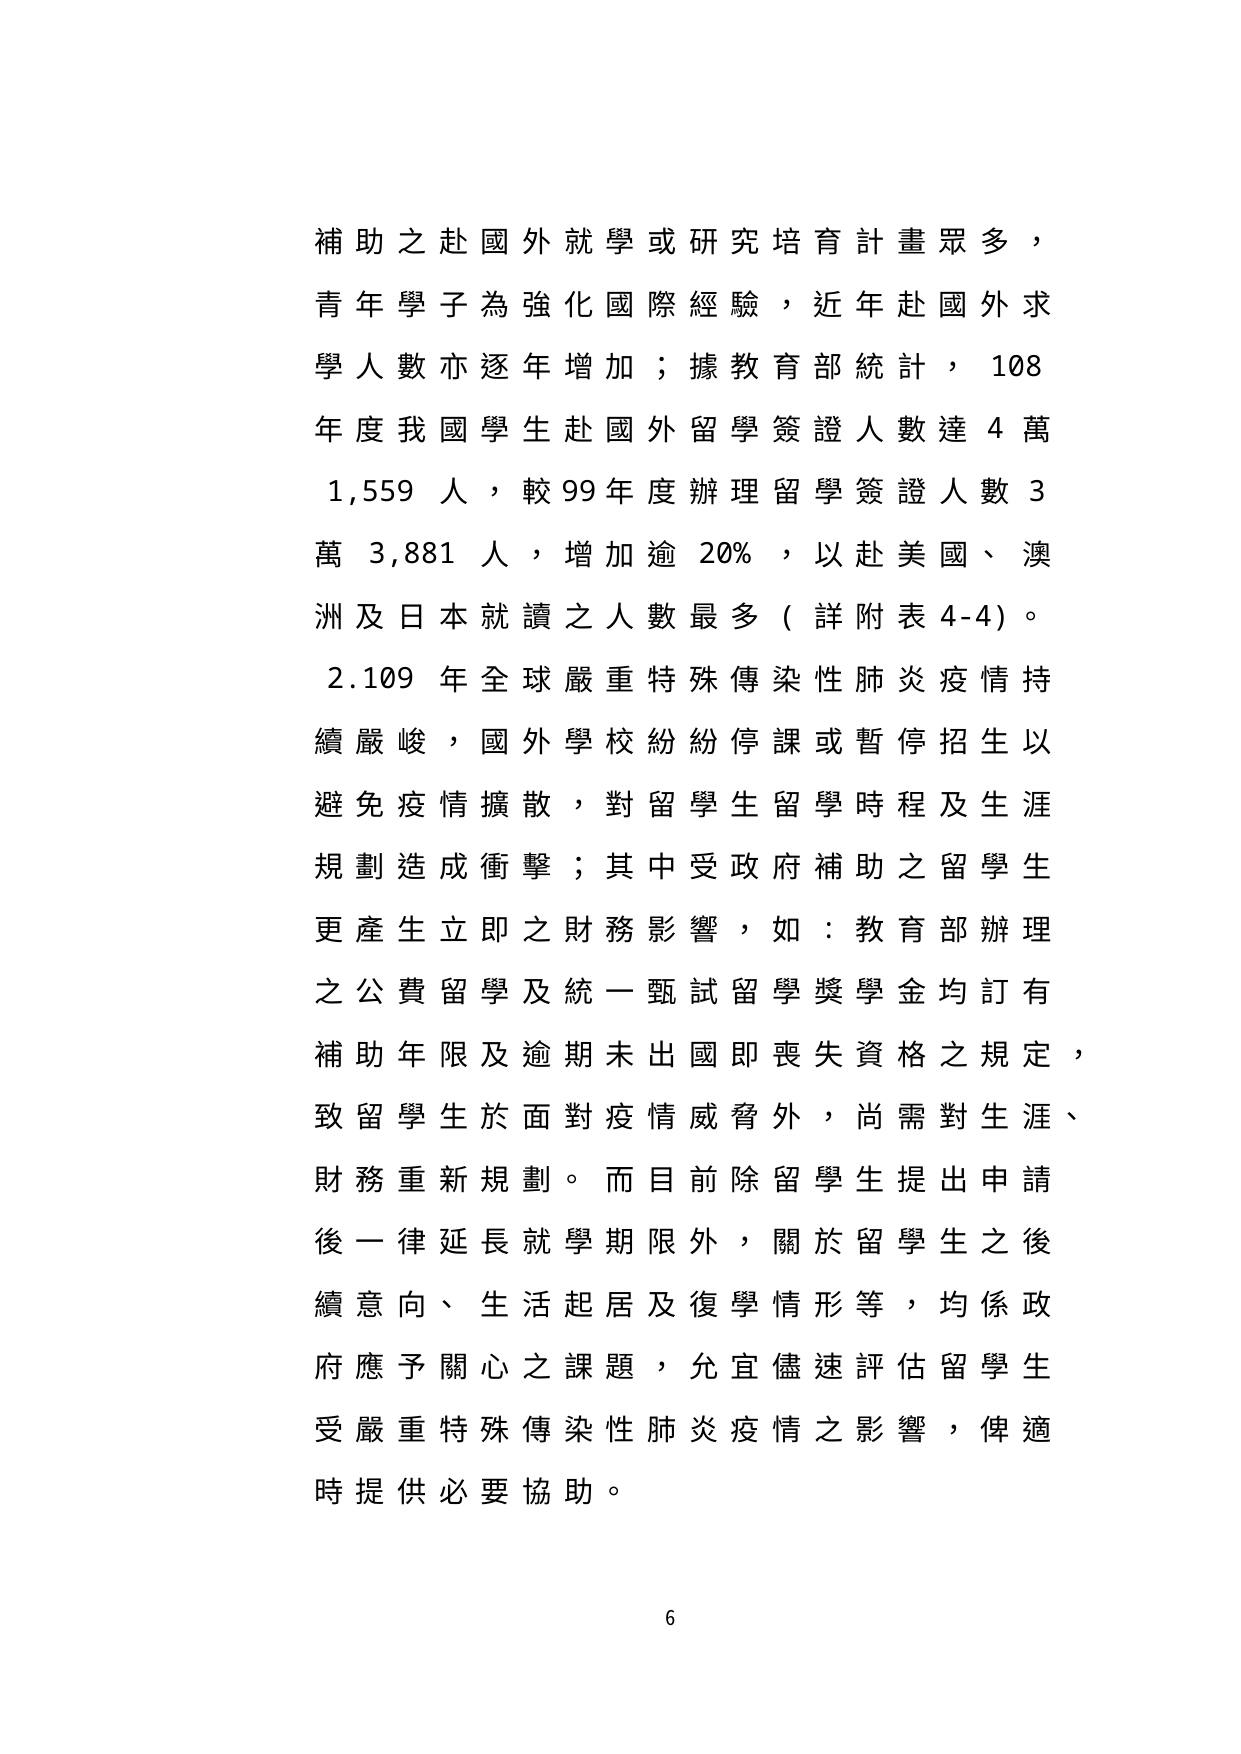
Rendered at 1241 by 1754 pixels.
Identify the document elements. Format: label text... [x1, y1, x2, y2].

text 補助之赴國外就學或研究培育計畫眾多，青年學子為強化國際經驗，近年赴國外求學人數亦逐年增加；據教育部統計，108年度我國學生赴國外留學簽證人數達4萬1,559人，較99年度辦理留學簽證人數3萬3,881人，增加逾20%，以赴美國、澳洲及日本就讀之人數最多(詳附表4-4)。 [271, 198, 1058, 636]
text 2.109年全球嚴重特殊傳染性肺炎疫情持續嚴峻，國外學校紛紛停課或暫停招生以避免疫情擴散，對留學生留學時程及生涯規劃造成衝擊；其中受政府補助之留學生更產生立即之財務影響，如:教育部辦理之公費留學及統一甄試留學獎學金均訂有補助年限及逾期未出國即喪失資格之規定，致留學生於面對疫情威脅外，尚需對生涯、財務重新規劃。而目前除留學生提出申請後一律延長就學期限外，關於留學生之後續意向、生活起居及復學情形等，均係政府應予關心之課題，允宜儘速評估留學生受嚴重特殊傳染性肺炎疫情之影響，俾適時提供必要協助。 [271, 636, 1058, 1511]
